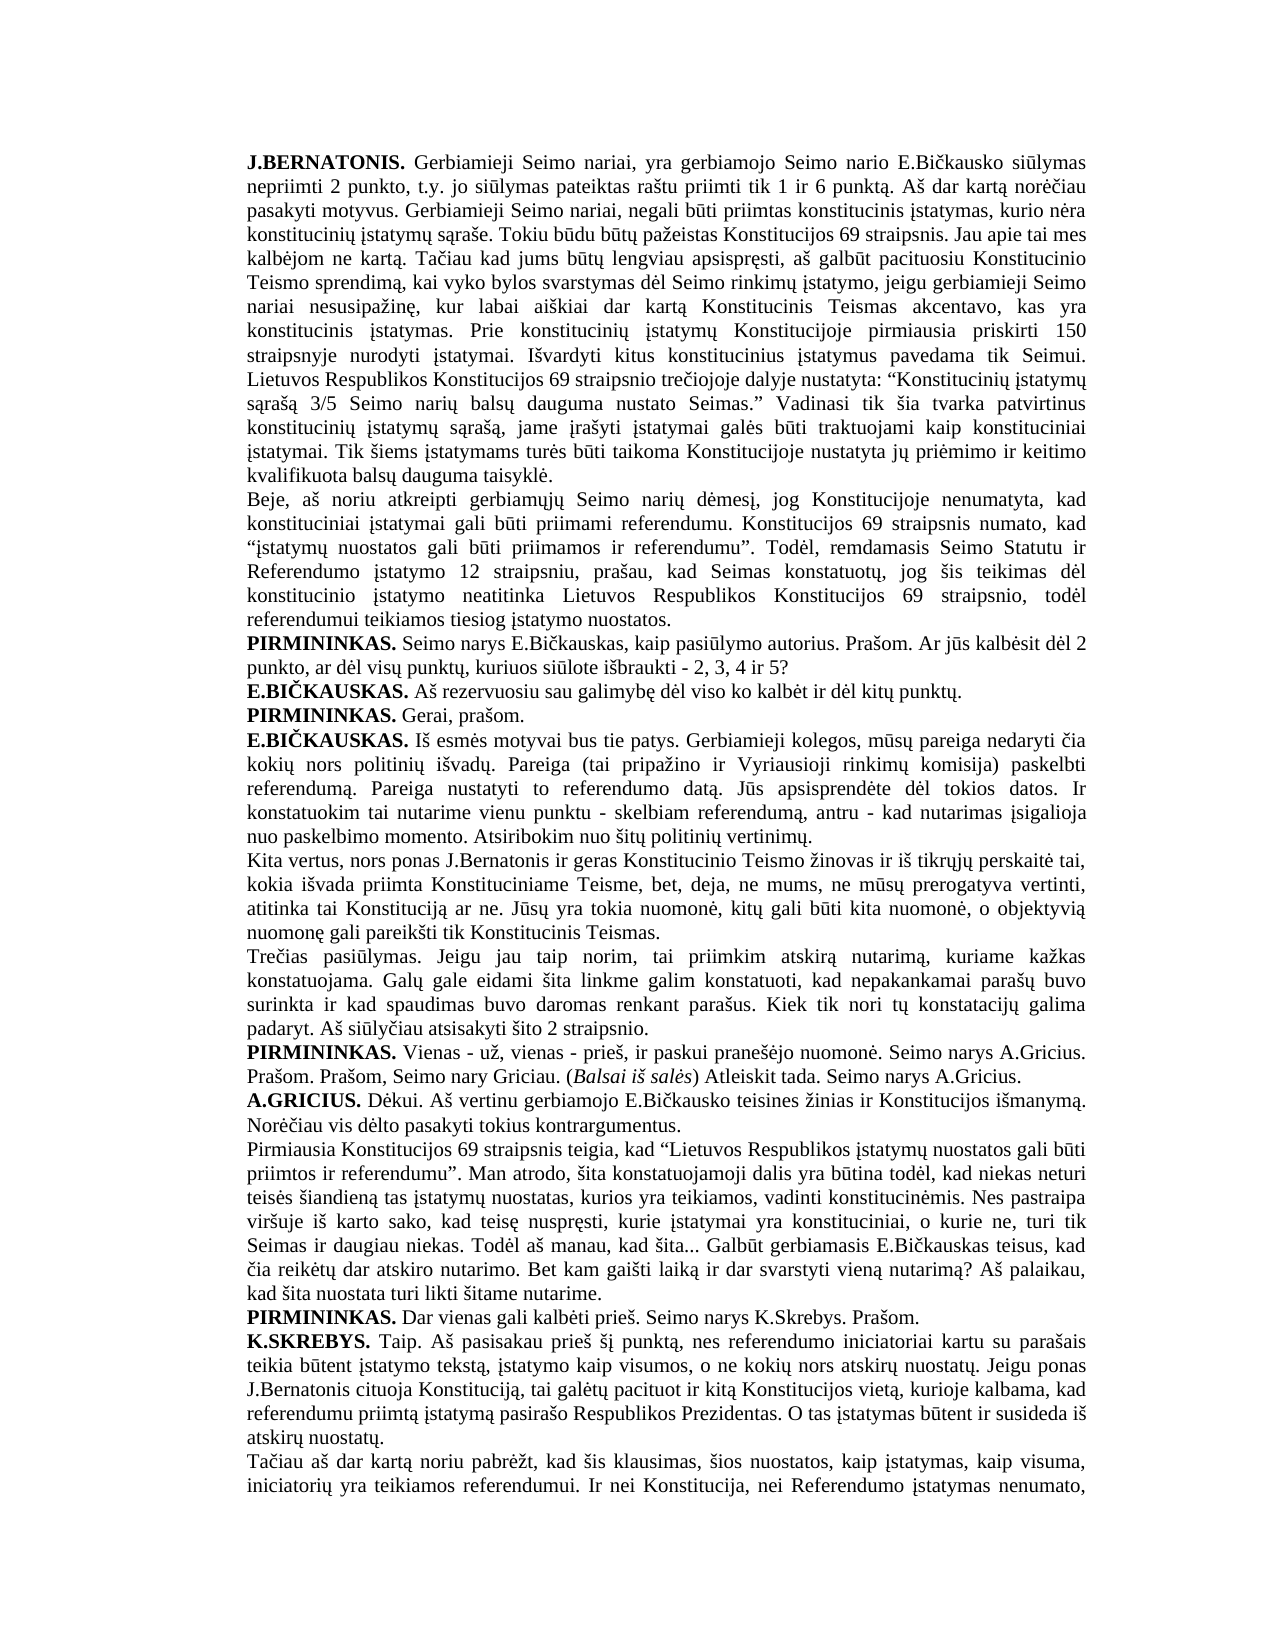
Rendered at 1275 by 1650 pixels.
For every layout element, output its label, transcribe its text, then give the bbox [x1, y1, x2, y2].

text E.BIČKAUSKAS. Aš rezervuosiu sau galimybę dėl viso ko kalbėt ir dėl kitų punktų. [247, 679, 1087, 703]
text E.BIČKAUSKAS. Iš esmės motyvai bus tie patys. Gerbiamieji kolegos, mūsų pareiga nedaryti čia kokių nors politinių išvadų. Pareiga (tai pripažino ir Vyriausioji rinkimų komisija) paskelbti referendumą. Pareiga nustatyti to referendumo datą. Jūs apsisprendėte dėl tokios datos. Ir konstatuokim tai nutarime vienu punktu - skelbiam referendumą, antru - kad nutarimas įsigalioja nuo paskelbimo momento. Atsiribokim nuo šitų politinių vertinimų. [247, 727, 1087, 848]
text PIRMININKAS. Dar vienas gali kalbėti prieš. Seimo narys K.Skrebys. Prašom. [247, 1305, 1087, 1329]
text PIRMININKAS. Gerai, prašom. [247, 703, 1087, 727]
text PIRMININKAS. Seimo narys E.Bičkauskas, kaip pasiūlymo autorius. Prašom. Ar jūs kalbėsit dėl 2 punkto, ar dėl visų punktų, kuriuos siūlote išbraukti - 2, 3, 4 ir 5? [247, 631, 1087, 679]
text Beje, aš noriu atkreipti gerbiamųjų Seimo narių dėmesį, jog Konstitucijoje nenumatyta, kad konstituciniai įstatymai gali būti priimami referendumu. Konstitucijos 69 straipsnis numato, kad “įstatymų nuostatos gali būti priimamos ir referendumu”. Todėl, remdamasis Seimo Statutu ir Referendumo įstatymo 12 straipsniu, prašau, kad Seimas konstatuotų, jog šis teikimas dėl konstitucinio įstatymo neatitinka Lietuvos Respublikos Konstitucijos 69 straipsnio, todėl referendumui teikiamos tiesiog įstatymo nuostatos. [247, 487, 1087, 631]
text Pirmiausia Konstitucijos 69 straipsnis teigia, kad “Lietuvos Respublikos įstatymų nuostatos gali būti priimtos ir referendumu”. Man atrodo, šita konstatuojamoji dalis yra būtina todėl, kad niekas neturi teisės šiandieną tas įstatymų nuostatas, kurios yra teikiamos, vadinti konstitucinėmis. Nes pastraipa viršuje iš karto sako, kad teisę nuspręsti, kurie įstatymai yra konstituciniai, o kurie ne, turi tik Seimas ir daugiau niekas. Todėl aš manau, kad šita... Galbūt gerbiamasis E.Bičkauskas teisus, kad čia reikėtų dar atskiro nutarimo. Bet kam gaišti laiką ir dar svarstyti vieną nutarimą? Aš palaikau, kad šita nuostata turi likti šitame nutarime. [247, 1137, 1087, 1305]
text Kita vertus, nors ponas J.Bernatonis ir geras Konstitucinio Teismo žinovas ir iš tikrųjų perskaitė tai, kokia išvada priimta Konstituciniame Teisme, bet, deja, ne mums, ne mūsų prerogatyva vertinti, atitinka tai Konstituciją ar ne. Jūsų yra tokia nuomonė, kitų gali būti kita nuomonė, o objektyvią nuomonę gali pareikšti tik Konstitucinis Teismas. [247, 848, 1087, 944]
text K.SKREBYS. Taip. Aš pasisakau prieš šį punktą, nes referendumo iniciatoriai kartu su parašais teikia būtent įstatymo tekstą, įstatymo kaip visumos, o ne kokių nors atskirų nuostatų. Jeigu ponas J.Bernatonis cituoja Konstituciją, tai galėtų pacituot ir kitą Konstitucijos vietą, kurioje kalbama, kad referendumu priimtą įstatymą pasirašo Respublikos Prezidentas. O tas įstatymas būtent ir susideda iš atskirų nuostatų. [247, 1329, 1087, 1449]
text Tačiau aš dar kartą noriu pabrėžt, kad šis klausimas, šios nuostatos, kaip įstatymas, kaip visuma, iniciatorių yra teikiamos referendumui. Ir nei Konstitucija, nei Referendumo įstatymas nenumato, [247, 1449, 1087, 1497]
text Trečias pasiūlymas. Jeigu jau taip norim, tai priimkim atskirą nutarimą, kuriame kažkas konstatuojama. Galų gale eidami šita linkme galim konstatuoti, kad nepakankamai parašų buvo surinkta ir kad spaudimas buvo daromas renkant parašus. Kiek tik nori tų konstatacijų galima padaryt. Aš siūlyčiau atsisakyti šito 2 straipsnio. [247, 944, 1087, 1040]
text A.GRICIUS. Dėkui. Aš vertinu gerbiamojo E.Bičkausko teisines žinias ir Konstitucijos išmanymą. Norėčiau vis dėlto pasakyti tokius kontrargumentus. [247, 1088, 1087, 1137]
text PIRMININKAS. Vienas - už, vienas - prieš, ir paskui pranešėjo nuomonė. Seimo narys A.Gricius. Prašom. Prašom, Seimo nary Griciau. (Balsai iš salės) Atleiskit tada. Seimo narys A.Gricius. [247, 1040, 1087, 1088]
text J.BERNATONIS. Gerbiamieji Seimo nariai, yra gerbiamojo Seimo nario E.Bičkausko siūlymas nepriimti 2 punkto, t.y. jo siūlymas pateiktas raštu priimti tik 1 ir 6 punktą. Aš dar kartą norėčiau pasakyti motyvus. Gerbiamieji Seimo nariai, negali būti priimtas konstitucinis įstatymas, kurio nėra konstitucinių įstatymų sąraše. Tokiu būdu būtų pažeistas Konstitucijos 69 straipsnis. Jau apie tai mes kalbėjom ne kartą. Tačiau kad jums būtų lengviau apsispręsti, aš galbūt pacituosiu Konstitucinio Teismo sprendimą, kai vyko bylos svarstymas dėl Seimo rinkimų įstatymo, jeigu gerbiamieji Seimo nariai nesusipažinę, kur labai aiškiai dar kartą Konstitucinis Teismas akcentavo, kas yra konstitucinis įstatymas. Prie konstitucinių įstatymų Konstitucijoje pirmiausia priskirti 150 straipsnyje nurodyti įstatymai. Išvardyti kitus konstitucinius įstatymus pavedama tik Seimui. Lietuvos Respublikos Konstitucijos 69 straipsnio trečiojoje dalyje nustatyta: “Konstitucinių įstatymų sąrašą 3/5 Seimo narių balsų dauguma nustato Seimas.” Vadinasi tik šia tvarka patvirtinus konstitucinių įstatymų sąrašą, jame įrašyti įstatymai galės būti traktuojami kaip konstituciniai įstatymai. Tik šiems įstatymams turės būti taikoma Konstitucijoje nustatyta jų priėmimo ir keitimo kvalifikuota balsų dauguma taisyklė. [247, 150, 1087, 487]
